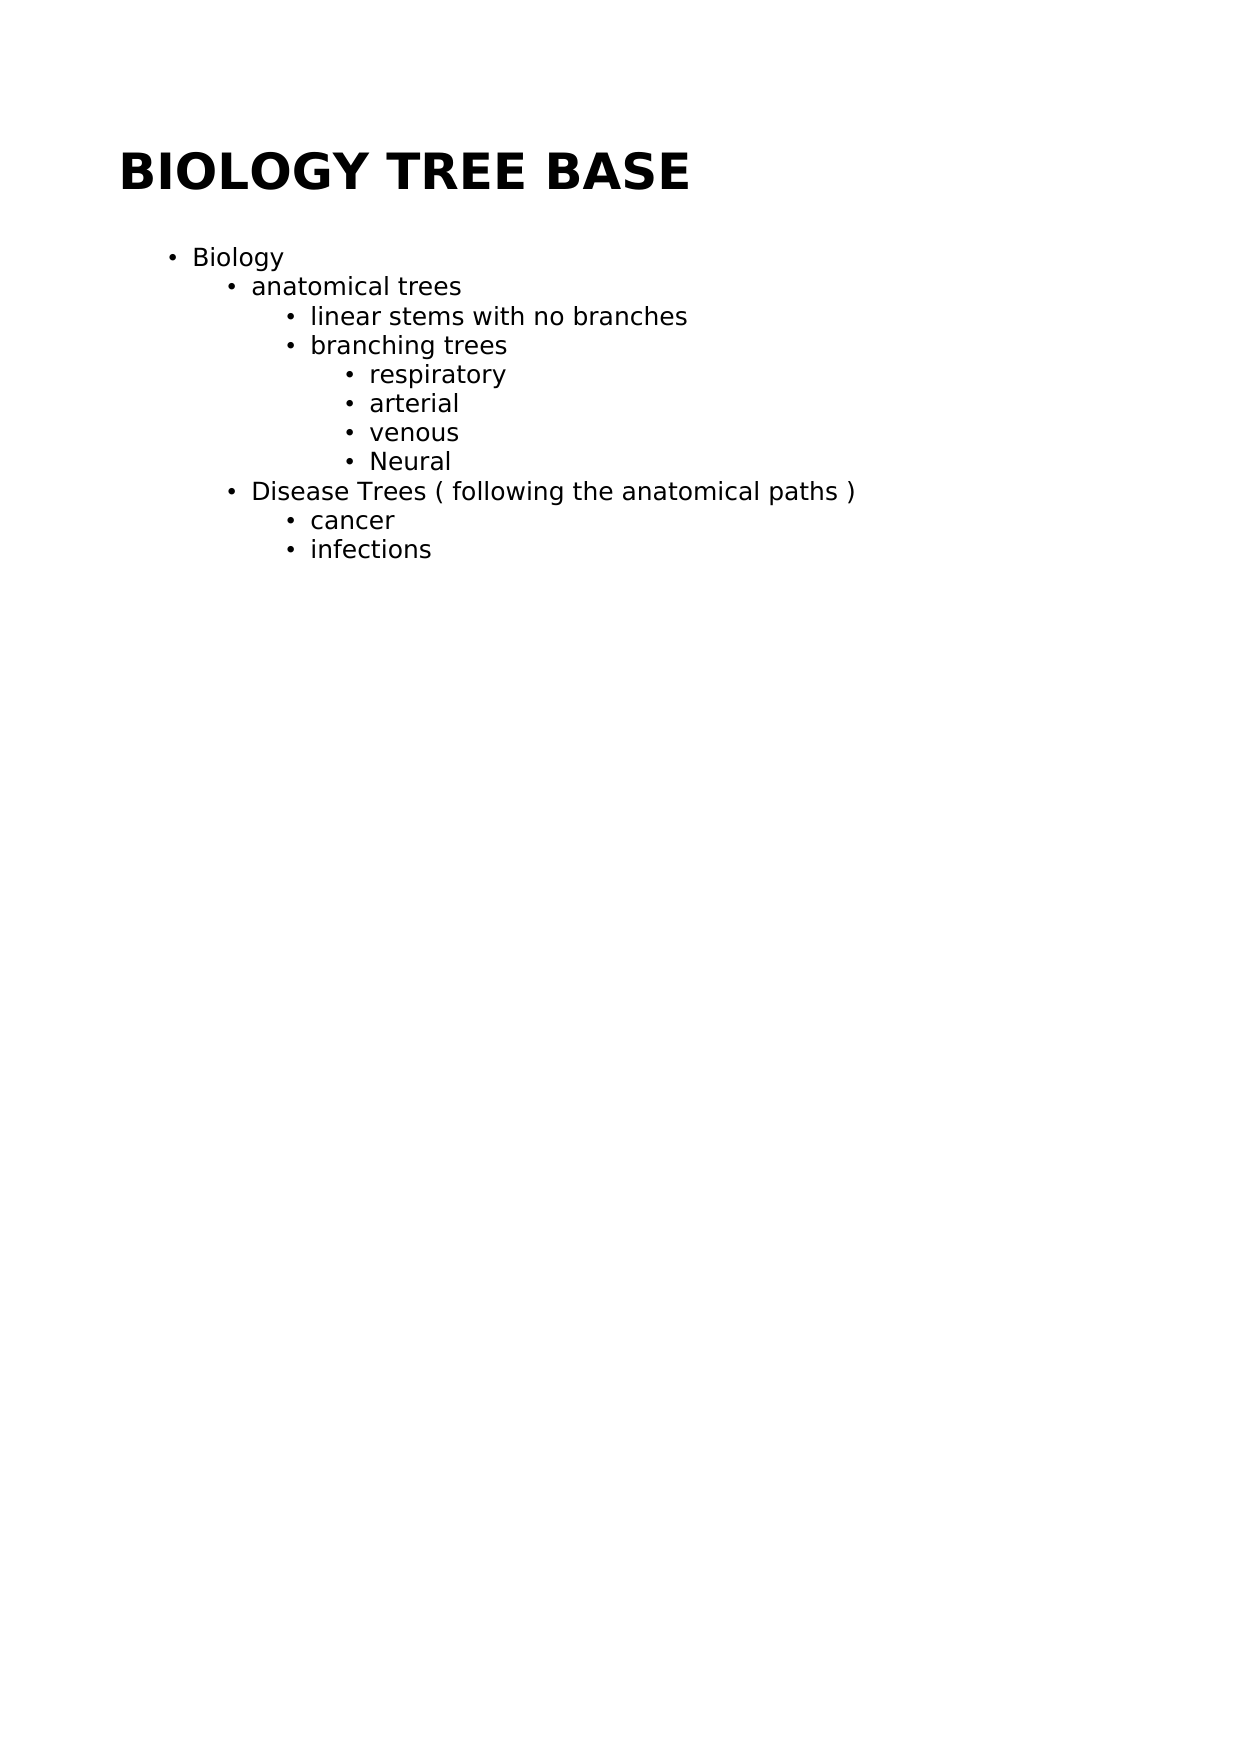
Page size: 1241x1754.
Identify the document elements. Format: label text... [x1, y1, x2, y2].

list branching trees [295, 331, 1122, 360]
list arterial [354, 389, 1122, 418]
list Biology [177, 243, 1122, 272]
list anatomical trees [236, 272, 1122, 302]
list linear stems with no branches [295, 302, 1122, 331]
subtitle BIOLOGY TREE BASE [118, 143, 1122, 201]
list Disease Trees ( following the anatomical paths ) [236, 477, 1122, 506]
list cancer [295, 506, 1122, 535]
list venous [354, 418, 1122, 447]
list infections [295, 535, 1122, 564]
list respiratory [354, 360, 1122, 389]
list Neural [354, 447, 1122, 477]
